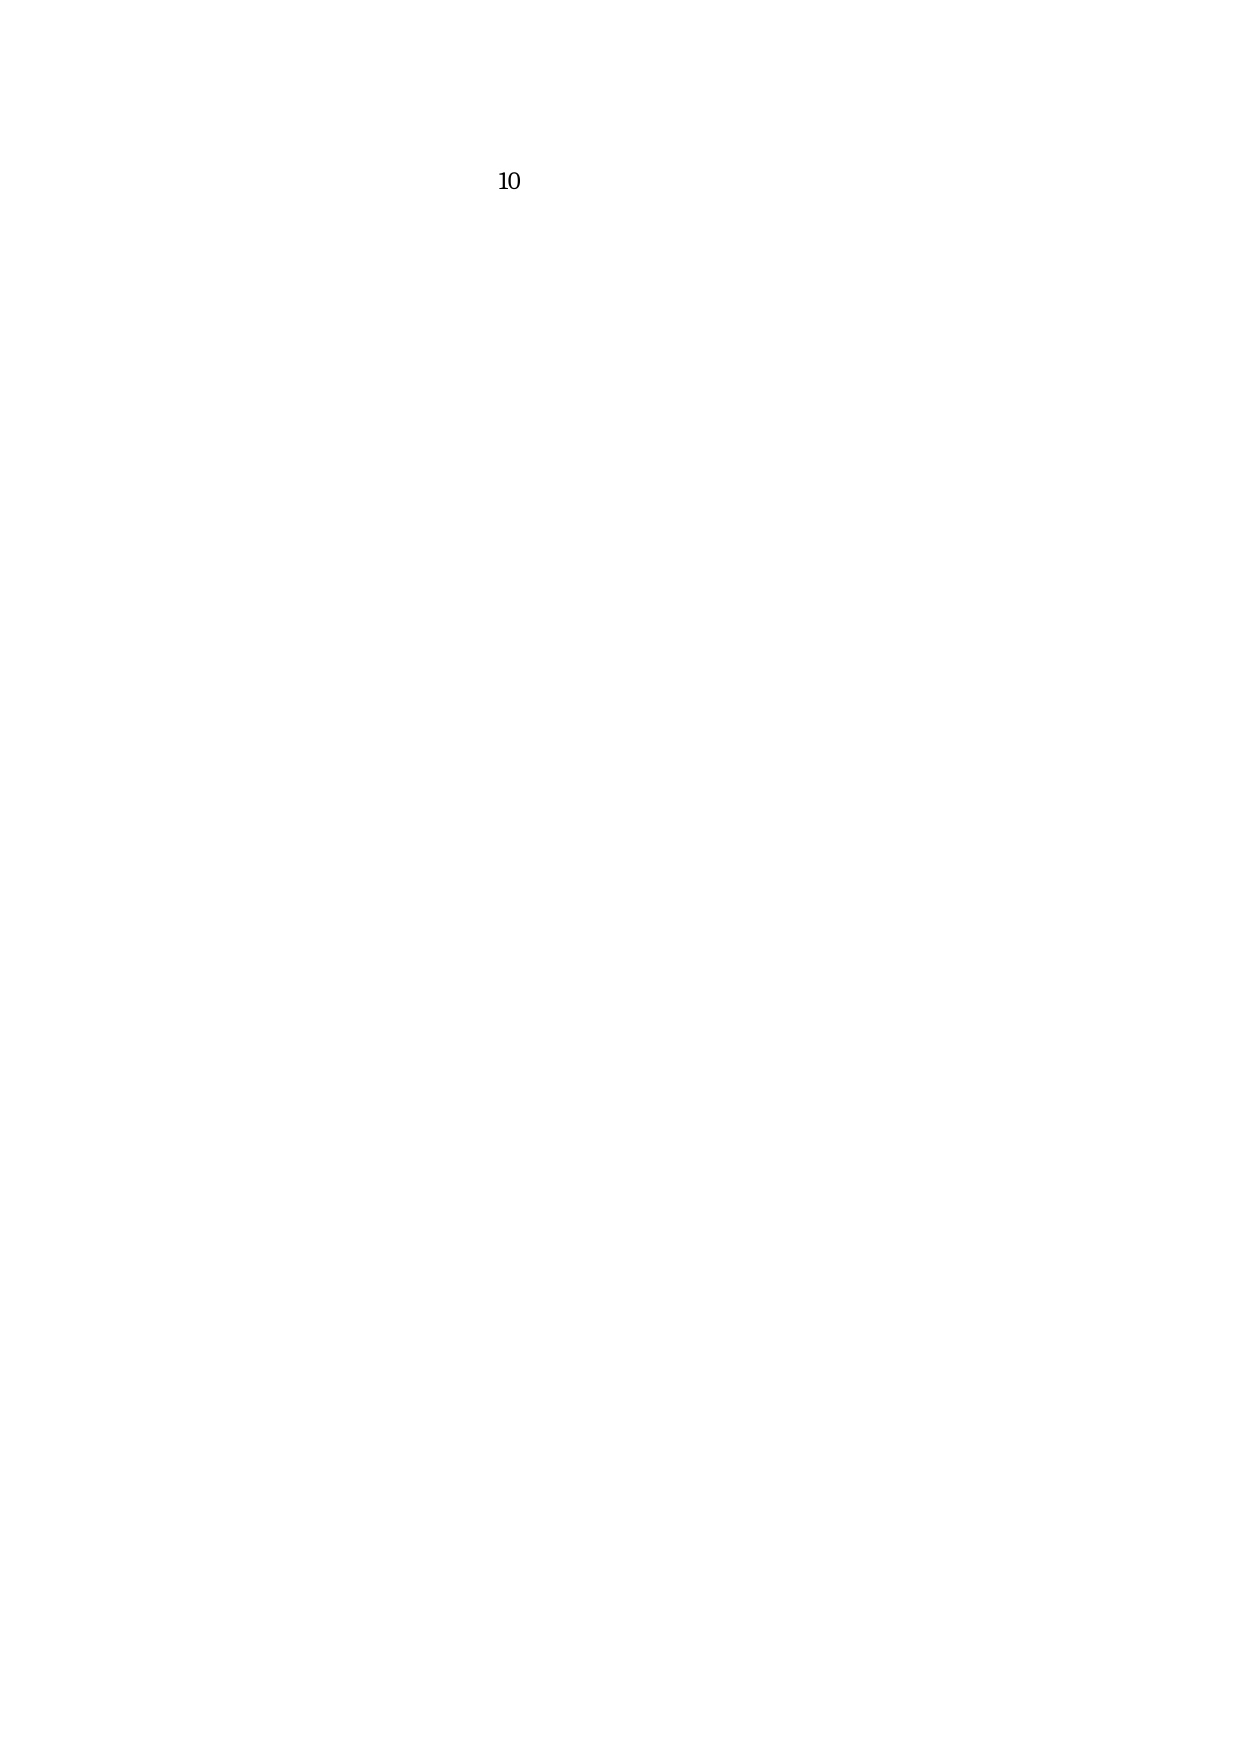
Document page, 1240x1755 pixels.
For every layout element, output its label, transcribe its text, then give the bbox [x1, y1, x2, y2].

subtitle 10 [135, 167, 884, 195]
